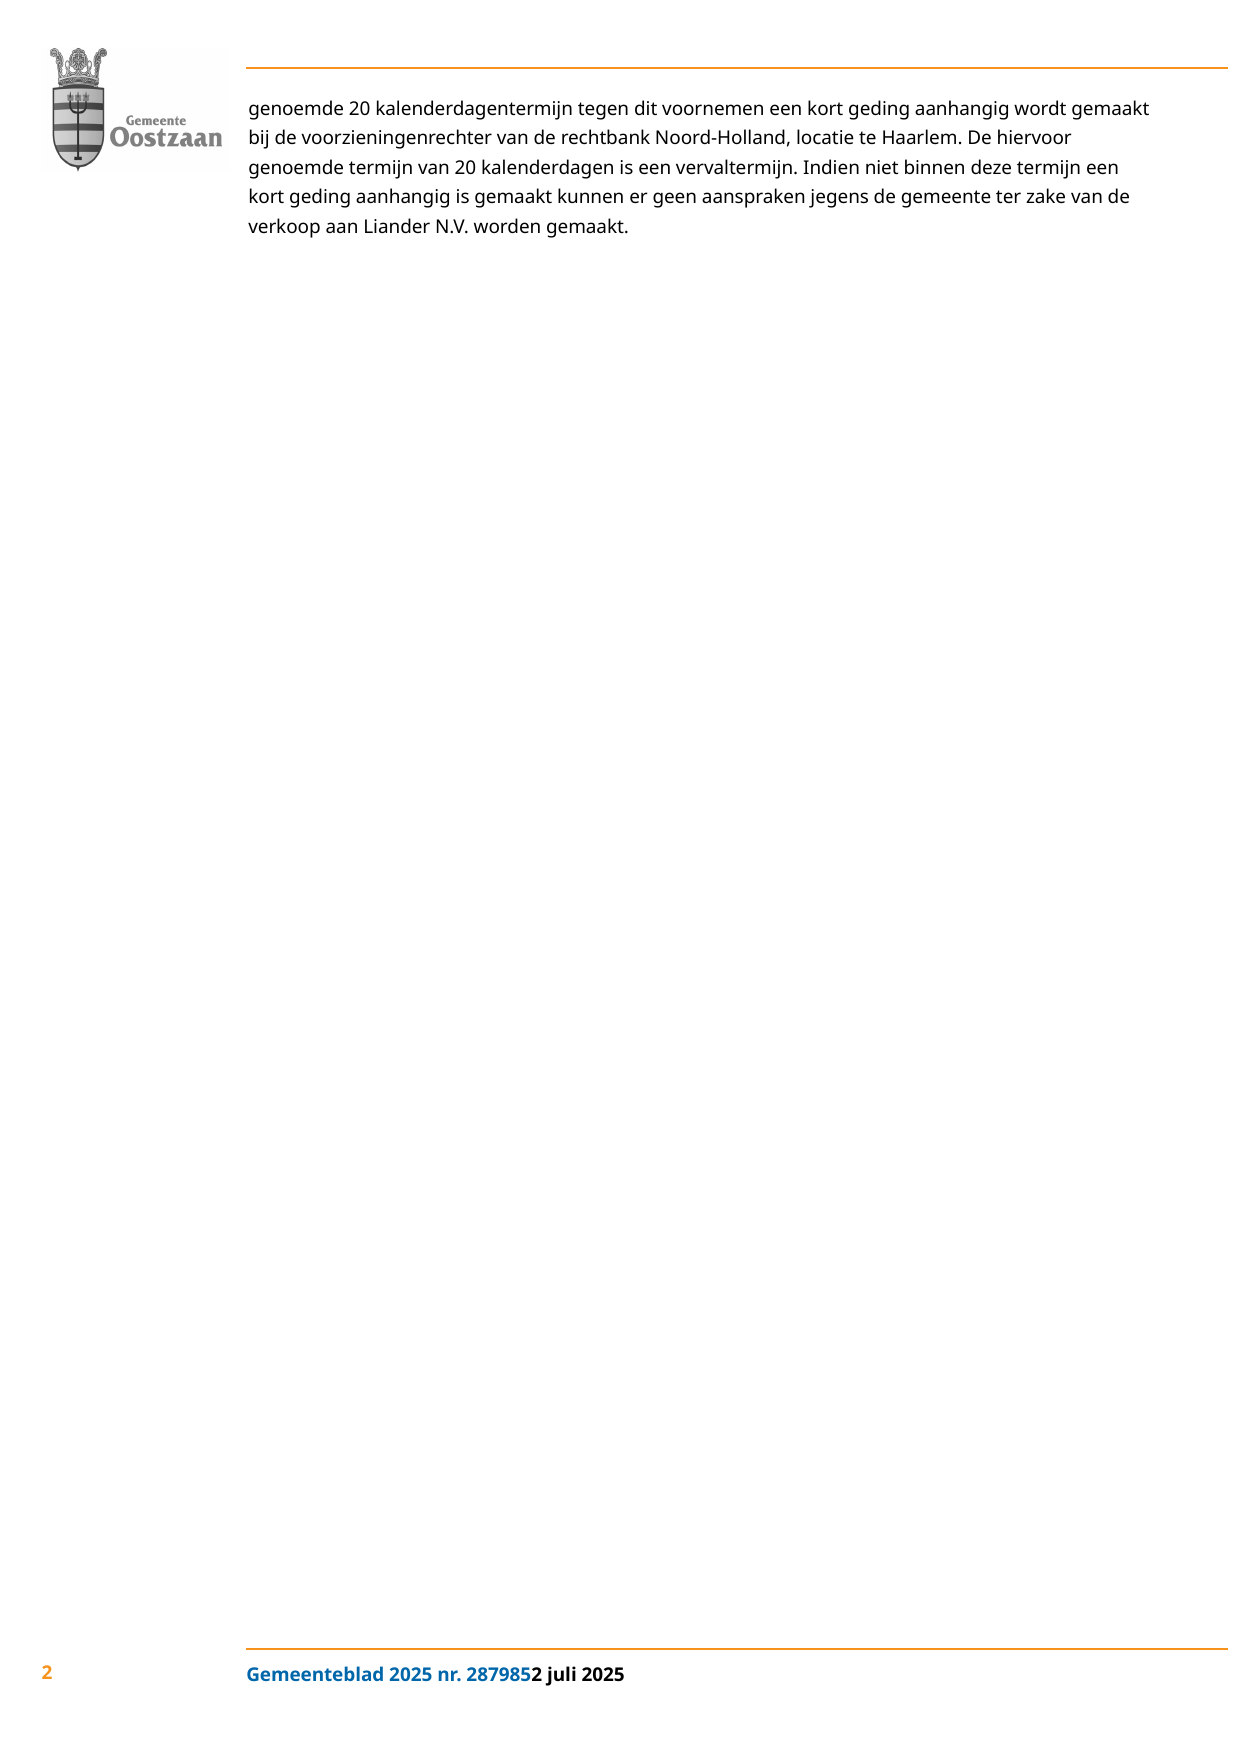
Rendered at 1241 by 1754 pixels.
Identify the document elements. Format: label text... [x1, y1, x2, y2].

text genoemde 20 kalenderdagentermijn tegen dit voornemen een kort geding aanhangig wordt gemaakt bij de voorzieningenrechter van de rechtbank Noord-Holland, locatie te Haarlem. De hiervoor genoemde termijn van 20 kalenderdagen is een vervaltermijn. Indien niet binnen deze termijn een kort geding aanhangig is gemaakt kunnen er geen aanspraken jegens de gemeente ter zake van de verkoop aan Liander N.V. worden gemaakt. [248, 95, 1152, 239]
picture [41, 47, 231, 172]
